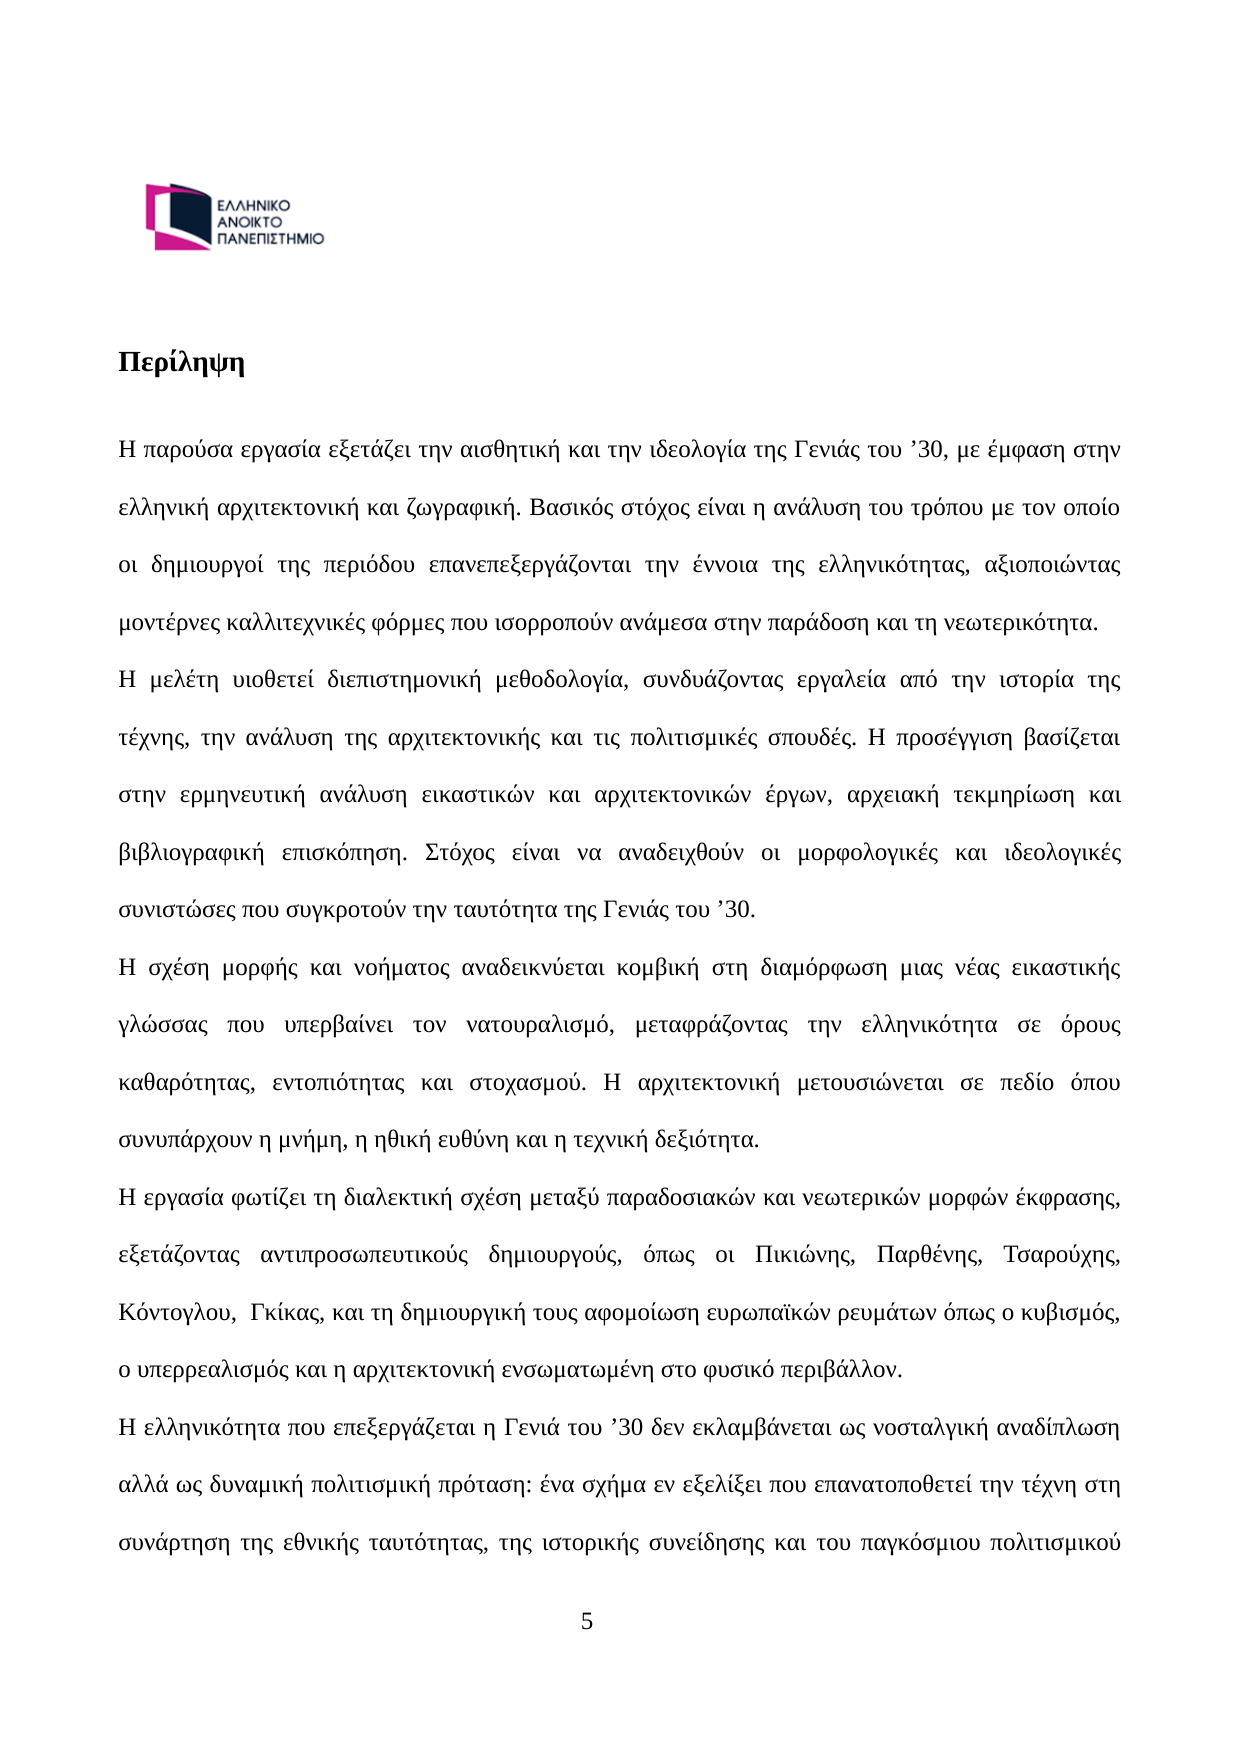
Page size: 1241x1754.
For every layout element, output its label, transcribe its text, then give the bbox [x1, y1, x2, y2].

text Η σχέση μορφής και νοήματος αναδεικνύεται κομβική στη διαμόρφωση μιας νέας εικαστικής γλώσσας που υπερβαίνει τον νατουραλισμό, μεταφράζοντας την ελληνικότητα σε όρους καθαρότητας, εντοπιότητας και στοχασμού. Η αρχιτεκτονική μετουσιώνεται σε πεδίο όπου συνυπάρχουν η μνήμη, η ηθική ευθύνη και η τεχνική δεξιότητα. [118, 950, 1122, 1153]
text Η ελληνικότητα που επεξεργάζεται η Γενιά του ’30 δεν εκλαμβάνεται ως νοσταλγική αναδίπλωση αλλά ως δυναμική πολιτισμική πρόταση: ένα σχήμα εν εξελίξει που επανατοποθετεί την τέχνη στη συνάρτηση της εθνικής ταυτότητας, της ιστορικής συνείδησης και του παγκόσμιου πολιτισμικού [118, 1410, 1122, 1556]
text Η παρούσα εργασία εξετάζει την αισθητική και την ιδεολογία της Γενιάς του ’30, με έμφαση στην ελληνική αρχιτεκτονική και ζωγραφική. Βασικός στόχος είναι η ανάλυση του τρόπου με τον οποίο οι δημιουργοί της περιόδου επανεπεξεργάζονται την έννοια της ελληνικότητας, αξιοποιώντας μοντέρνες καλλιτεχνικές φόρμες που ισορροπούν ανάμεσα στην παράδοση και τη νεωτερικότητα. [118, 407, 1122, 636]
picture [126, 121, 338, 314]
text Η εργασία φωτίζει τη διαλεκτική σχέση μεταξύ παραδοσιακών και νεωτερικών μορφών έκφρασης, εξετάζοντας αντιπροσωπευτικούς δημιουργούς, όπως οι Πικιώνης, Παρθένης, Τσαρούχης, Κόντογλου, Γκίκας, και τη δημιουργική τους αφομοίωση ευρωπαϊκών ρευμάτων όπως ο κυβισμός, ο υπερρεαλισμός και η αρχιτεκτονική ενσωματωμένη στο φυσικό περιβάλλον. [118, 1180, 1122, 1383]
text Περίληψη [118, 342, 1122, 378]
text Η μελέτη υιοθετεί διεπιστημονική μεθοδολογία, συνδυάζοντας εργαλεία από την ιστορία της τέχνης, την ανάλυση της αρχιτεκτονικής και τις πολιτισμικές σπουδές. Η προσέγγιση βασίζεται στην ερμηνευτική ανάλυση εικαστικών και αρχιτεκτονικών έργων, αρχειακή τεκμηρίωση και βιβλιογραφική επισκόπηση. Στόχος είναι να αναδειχθούν οι μορφολογικές και ιδεολογικές συνιστώσες που συγκροτούν την ταυτότητα της Γενιάς του ’30. [118, 662, 1122, 923]
